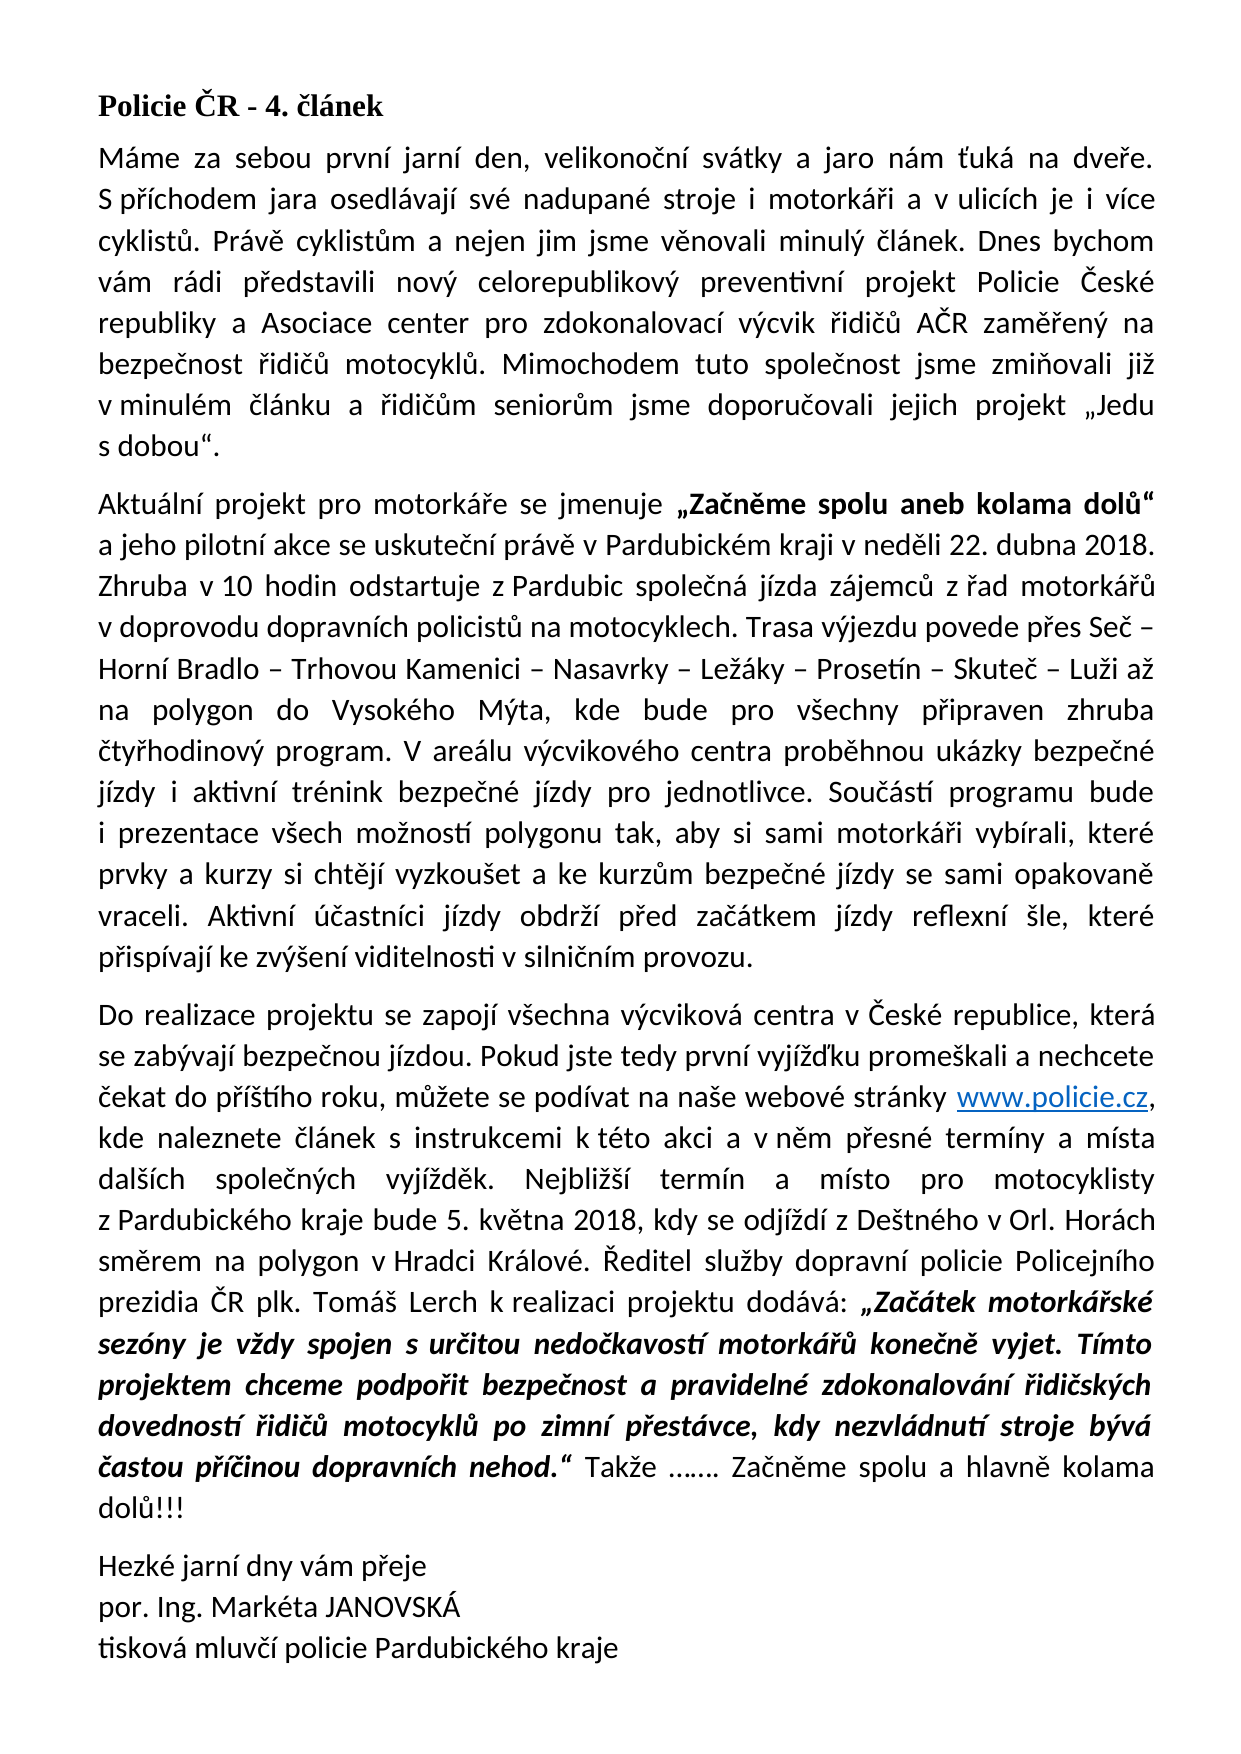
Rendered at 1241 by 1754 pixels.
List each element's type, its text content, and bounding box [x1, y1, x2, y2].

text Do realizace projektu se zapojí všechna výcviková centra v České republice, která se zabývají bezpečnou jízdou. Pokud jste tedy první vyjížďku promeškali a nechcete čekat do příštího roku, můžete se podívat na naše webové stránky www.policie.cz, kde naleznete článek s instrukcemi k této akci a v něm přesné termíny a místa dalších společných vyjížděk. Nejbližší termín a místo pro motocyklisty z Pardubického kraje bude 5. května 2018, kdy se odjíždí z Deštného v Orl. Horách směrem na polygon v Hradci Králové. Ředitel služby dopravní policie Policejního prezidia ČR plk. Tomáš Lerch k realizaci projektu dodává: „Začátek motorkářské sezóny je vždy spojen s určitou nedočkavostí motorkářů konečně vyjet. Tímto projektem chceme podpořit bezpečnost a pravidelné zdokonalování řidičských dovedností řidičů motocyklů po zimní přestávce, kdy nezvládnutí stroje bývá častou příčinou dopravních nehod.“ Takže ……. Začněme spolu a hlavně kolama dolů!!! [98, 994, 1156, 1526]
text Hezké jarní dny vám přeje por. Ing. Markéta JANOVSKÁ tisková mluvčí policie Pardubického kraje [98, 1546, 1156, 1667]
subtitle Policie ČR - 4. článek [98, 87, 1156, 123]
text Máme za sebou první jarní den, velikonoční svátky a jaro nám ťuká na dveře. S příchodem jara osedlávají své nadupané stroje i motorkáři a v ulicích je i více cyklistů. Právě cyklistům a nejen jim jsme věnovali minulý článek. Dnes bychom vám rádi představili nový celorepublikový preventivní projekt Policie České republiky a Asociace center pro zdokonalovací výcvik řidičů AČR zaměřený na bezpečnost řidičů motocyklů. Mimochodem tuto společnost jsme zmiňovali již v minulém článku a řidičům seniorům jsme doporučovali jejich projekt „Jedu s dobou“. [98, 138, 1156, 464]
text Aktuální projekt pro motorkáře se jmenuje „Začněme spolu aneb kolama dolů“ a jeho pilotní akce se uskuteční právě v Pardubickém kraji v neděli 22. dubna 2018. Zhruba v 10 hodin odstartuje z Pardubic společná jízda zájemců z řad motorkářů v doprovodu dopravních policistů na motocyklech. Trasa výjezdu povede přes Seč – Horní Bradlo – Trhovou Kamenici – Nasavrky – Ležáky – Prosetín – Skuteč – Luži až na polygon do Vysokého Mýta, kde bude pro všechny připraven zhruba čtyřhodinový program. V areálu výcvikového centra proběhnou ukázky bezpečné jízdy i aktivní trénink bezpečné jízdy pro jednotlivce. Součástí programu bude i prezentace všech možností polygonu tak, aby si sami motorkáři vybírali, které prvky a kurzy si chtějí vyzkoušet a ke kurzům bezpečné jízdy se sami opakovaně vraceli. Aktivní účastníci jízdy obdrží před začátkem jízdy reflexní šle, které přispívají ke zvýšení viditelnosti v silničním provozu. [98, 484, 1156, 975]
